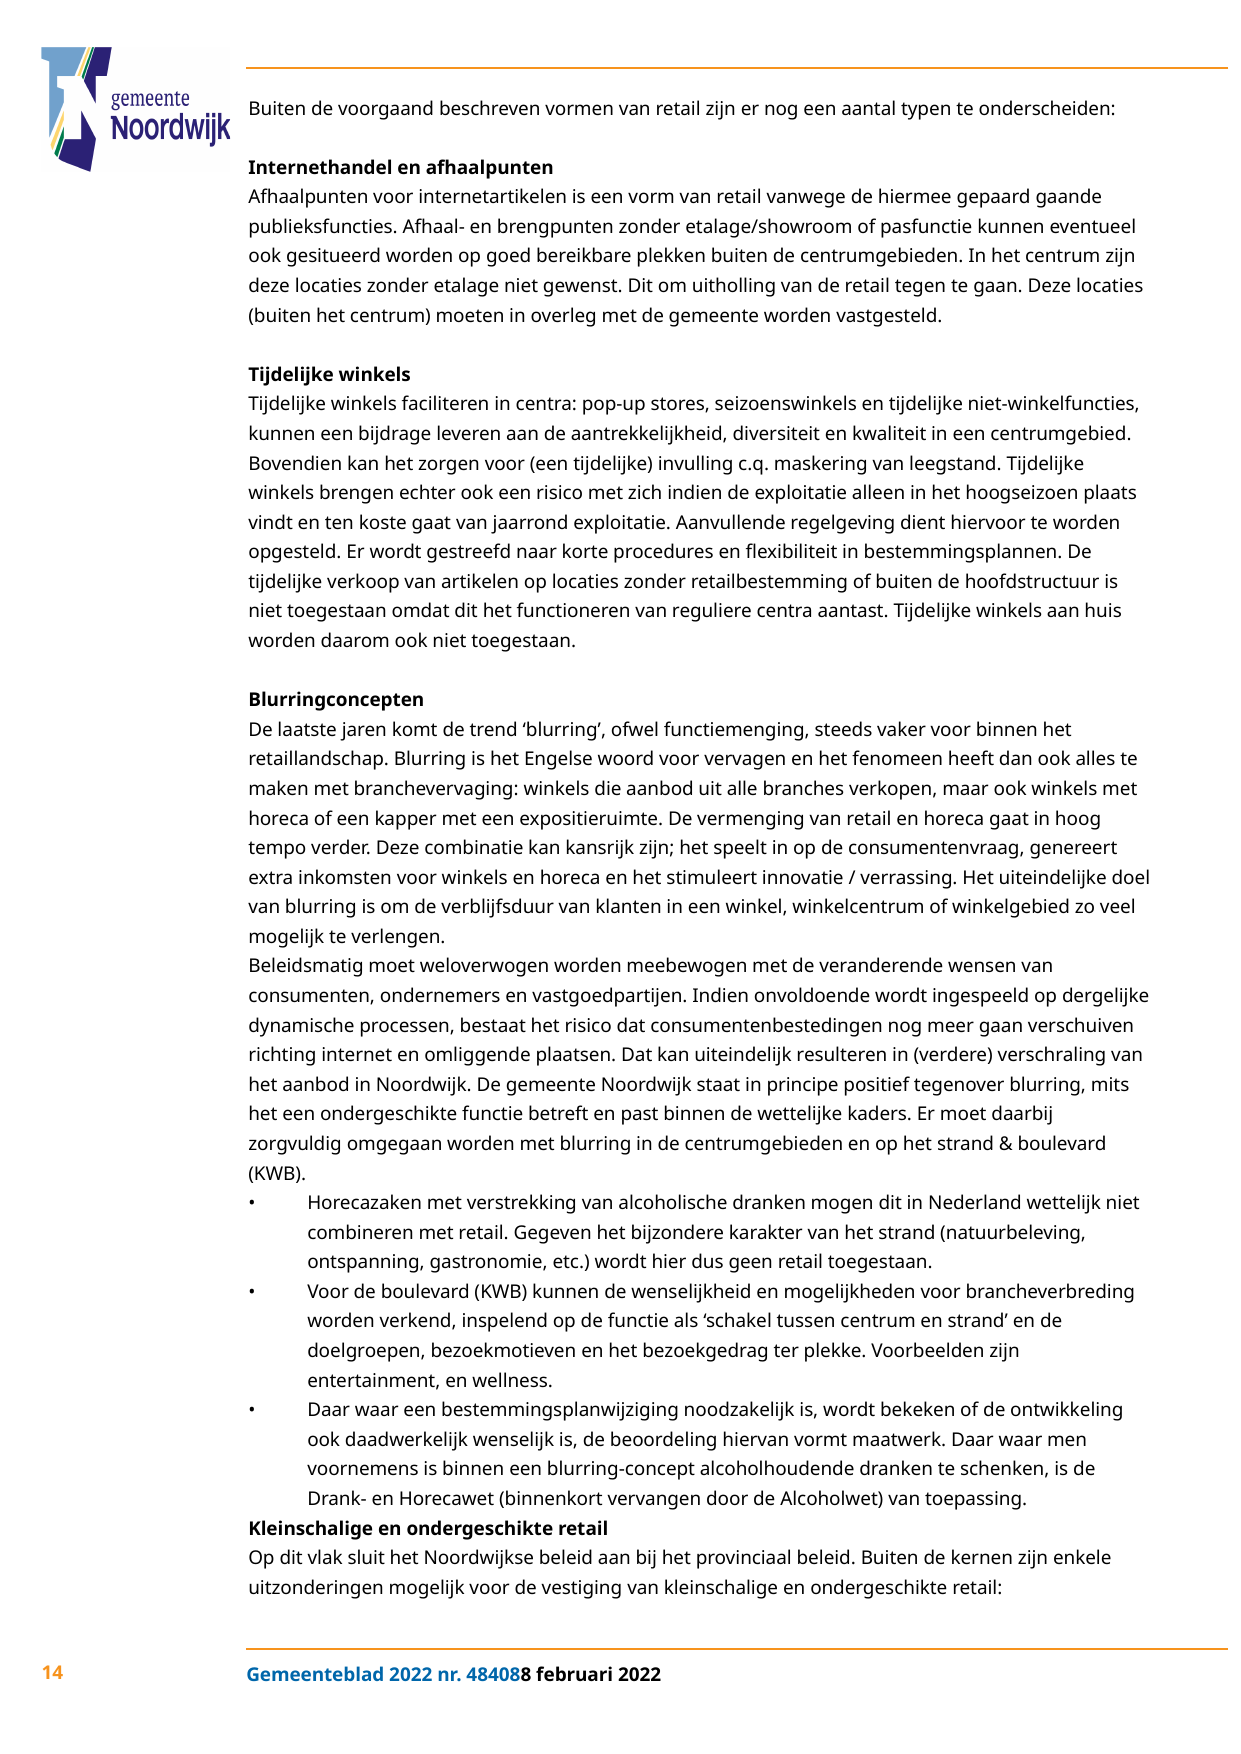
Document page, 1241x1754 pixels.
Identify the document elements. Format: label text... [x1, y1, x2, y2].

list Voor de boulevard (KWB) kunnen de wenselijkheid en mogelijkheden voor brancheverbreding worden verkend, inspelend op de functie als ‘schakel tussen centrum en strand’ en de doelgroepen, bezoekmotieven en het bezoekgedrag ter plekke. Voorbeelden zijn entertainment, en wellness. [248, 1278, 1152, 1393]
text Kleinschalige en ondergeschikte retail [248, 1515, 1152, 1541]
list Daar waar een bestemmingsplanwijziging noodzakelijk is, wordt bekeken of de ontwikkeling ook daadwerkelijk wenselijk is, de beoordeling hiervan vormt maatwerk. Daar waar men voornemens is binnen een blurring-concept alcoholhoudende dranken te schenken, is de Drank- en Horecawet (binnenkort vervangen door de Alcoholwet) van toepassing. [248, 1396, 1152, 1511]
text Tijdelijke winkels faciliteren in centra: pop-up stores, seizoenswinkels en tijdelijke niet-winkelfuncties, kunnen een bijdrage leveren aan de aantrekkelijkheid, diversiteit en kwaliteit in een centrumgebied. Bovendien kan het zorgen voor (een tijdelijke) invulling c.q. maskering van leegstand. Tijdelijke winkels brengen echter ook een risico met zich indien de exploitatie alleen in het hoogseizoen plaats vindt en ten koste gaat van jaarrond exploitatie. Aanvullende regelgeving dient hiervoor te worden opgesteld. Er wordt gestreefd naar korte procedures en flexibiliteit in bestemmingsplannen. De tijdelijke verkoop van artikelen op locaties zonder retailbestemming of buiten de hoofdstructuur is niet toegestaan omdat dit het functioneren van reguliere centra aantast. Tijdelijke winkels aan huis worden daarom ook niet toegestaan. [248, 391, 1152, 653]
text Beleidsmatig moet weloverwogen worden meebewogen met de veranderende wensen van consumenten, ondernemers en vastgoedpartijen. Indien onvoldoende wordt ingespeeld op dergelijke dynamische processen, bestaat het risico dat consumentenbestedingen nog meer gaan verschuiven richting internet en omliggende plaatsen. Dat kan uiteindelijk resulteren in (verdere) verschraling van het aanbod in Noordwijk. De gemeente Noordwijk staat in principe positief tegenover blurring, mits het een ondergeschikte functie betreft en past binnen de wettelijke kaders. Er moet daarbij zorgvuldig omgegaan worden met blurring in de centrumgebieden en op het strand & boulevard (KWB). [248, 953, 1152, 1186]
picture [41, 47, 231, 172]
list Horecazaken met verstrekking van alcoholische dranken mogen dit in Nederland wettelijk niet combineren met retail. Gegeven het bijzondere karakter van het strand (natuurbeleving, ontspanning, gastronomie, etc.) wordt hier dus geen retail toegestaan. [248, 1189, 1152, 1274]
text Tijdelijke winkels [248, 361, 1152, 387]
text Blurringconcepten [248, 686, 1152, 712]
text Afhaalpunten voor internetartikelen is een vorm van retail vanwege de hiermee gepaard gaande publieksfuncties. Afhaal- en brengpunten zonder etalage/showroom of pasfunctie kunnen eventueel ook gesitueerd worden op goed bereikbare plekken buiten de centrumgebieden. In het centrum zijn deze locaties zonder etalage niet gewenst. Dit om uitholling van de retail tegen te gaan. Deze locaties (buiten het centrum) moeten in overleg met de gemeente worden vastgesteld. [248, 183, 1152, 328]
text Internethandel en afhaalpunten [248, 154, 1152, 180]
text Op dit vlak sluit het Noordwijkse beleid aan bij het provinciaal beleid. Buiten de kernen zijn enkele uitzonderingen mogelijk voor de vestiging van kleinschalige en ondergeschikte retail: [248, 1544, 1152, 1600]
text De laatste jaren komt de trend ‘blurring’, ofwel functiemenging, steeds vaker voor binnen het retaillandschap. Blurring is het Engelse woord voor vervagen en het fenomeen heeft dan ook alles te maken met branchevervaging: winkels die aanbod uit alle branches verkopen, maar ook winkels met horeca of een kapper met een expositieruimte. De vermenging van retail en horeca gaat in hoog tempo verder. Deze combinatie kan kansrijk zijn; het speelt in op de consumentenvraag, genereert extra inkomsten voor winkels en horeca en het stimuleert innovatie / verrassing. Het uiteindelijke doel van blurring is om de verblijfsduur van klanten in een winkel, winkelcentrum of winkelgebied zo veel mogelijk te verlengen. [248, 716, 1152, 949]
text Buiten de voorgaand beschreven vormen van retail zijn er nog een aantal typen te onderscheiden: [248, 95, 1152, 121]
